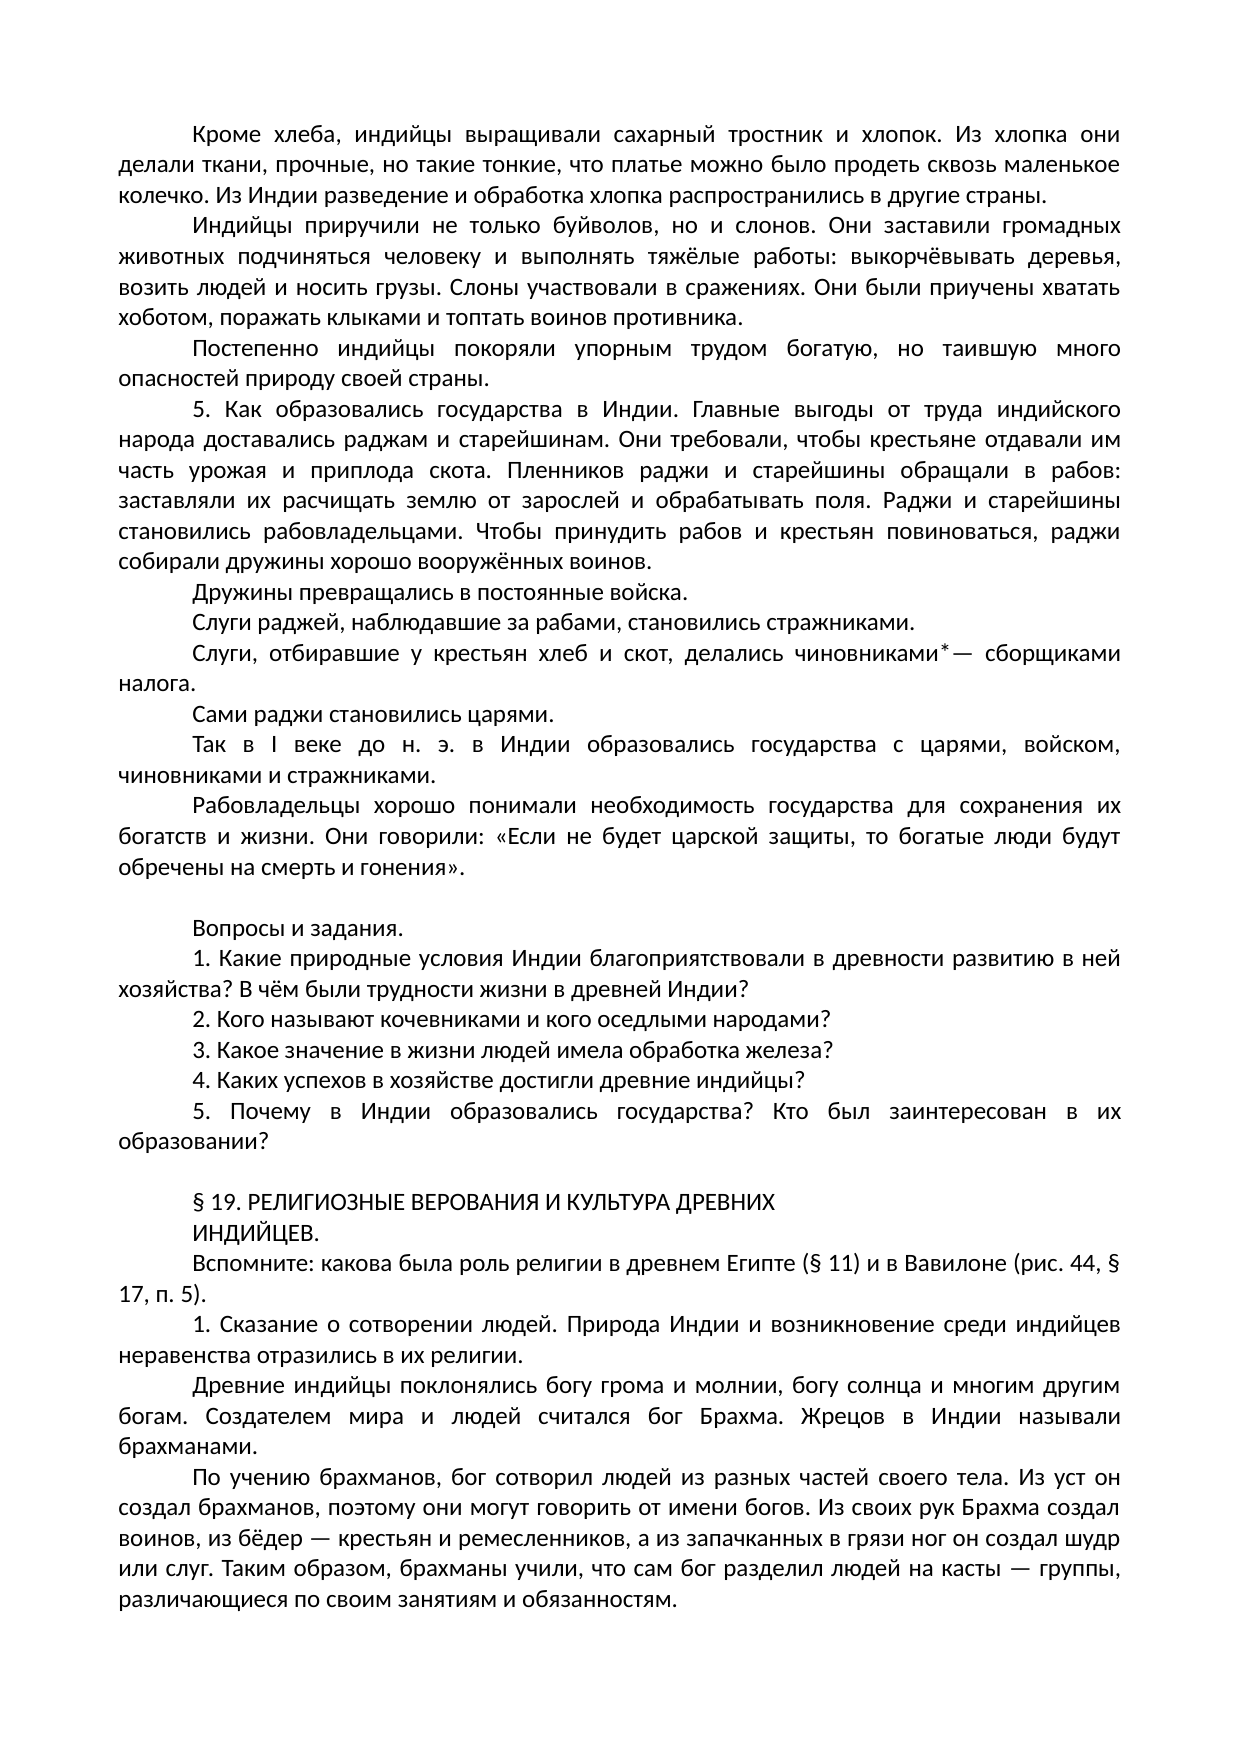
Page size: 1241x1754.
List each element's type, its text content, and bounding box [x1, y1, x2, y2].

text § 19. РЕЛИГИОЗНЫЕ ВЕРОВАНИЯ И КУЛЬТУРА ДРЕВНИХ [118, 1186, 1122, 1217]
text 1. Какие природные условия Индии благоприятствовали в древности развитию в ней хозяйства? В чём были трудности жизни в древней Индии? [118, 942, 1122, 1003]
text Так в I веке до н. э. в Индии образовались государства с царями, войском, чиновниками и стражниками. [118, 728, 1122, 789]
text Дружины превращались в постоянные войска. [118, 576, 1122, 606]
text Индийцы приручили не только буйволов, но и слонов. Они заставили громадных животных подчиняться человеку и выполнять тяжёлые работы: выкорчёвывать деревья, возить людей и носить грузы. Слоны участвовали в сражениях. Они были приучены хватать хоботом, поражать клыками и топтать воинов противника. [118, 210, 1122, 332]
text 3. Какое значение в жизни людей имела обработка железа? [118, 1034, 1122, 1064]
text 4. Каких успехов в хозяйстве достигли древние индийцы? [118, 1064, 1122, 1095]
text Кроме хлеба, индийцы выращивали сахарный тростник и хлопок. Из хлопка они делали ткани, прочные, но такие тонкие, что платье можно было продеть сквозь маленькое колечко. Из Индии разведение и обработка хлопка распространились в другие страны. [118, 118, 1122, 210]
text Древние индийцы поклонялись богу грома и молнии, богу солнца и многим другим богам. Создателем мира и людей считался бог Брахма. Жрецов в Индии называли брахманами. [118, 1369, 1122, 1461]
text По учению брахманов, бог сотворил людей из разных частей своего тела. Из уст он создал брахманов, поэтому они могут говорить от имени богов. Из своих рук Брахма создал воинов, из бёдер — крестьян и ремесленников, а из запачканных в грязи ног он создал шудр или слуг. Таким образом, брахманы учили, что сам бог разделил людей на касты — группы, различающиеся по своим занятиям и обязанностям. [118, 1461, 1122, 1614]
text 2. Кого называют кочевниками и кого оседлыми народами? [118, 1003, 1122, 1034]
text Слуги раджей, наблюдавшие за рабами, становились стражниками. [118, 606, 1122, 637]
text 5. Почему в Индии образовались государства? Кто был заинтересован в их образовании? [118, 1095, 1122, 1156]
text Слуги, отбиравшие у крестьян хлеб и скот, делались чиновниками*— сборщиками налога. [118, 637, 1122, 698]
text 5. Как образовались государства в Индии. Главные выгоды от труда индийского народа доставались раджам и старейшинам. Они требовали, чтобы крестьяне отдавали им часть урожая и приплода скота. Пленников раджи и старейшины обращали в рабов: заставляли их расчищать землю от зарослей и обрабатывать поля. Раджи и старейшины становились рабовладельцами. Чтобы принудить рабов и крестьян повиноваться, раджи собирали дружины хорошо вооружённых воинов. [118, 393, 1122, 576]
text Вопросы и задания. [118, 912, 1122, 942]
text Постепенно индийцы покоряли упорным трудом богатую, но таившую много опасностей природу своей страны. [118, 332, 1122, 393]
text Вспомните: какова была роль религии в древнем Египте (§ 11) и в Вавилоне (рис. 44, § 17, п. 5). [118, 1247, 1122, 1308]
text Рабовладельцы хорошо понимали необходимость государства для сохранения их богатств и жизни. Они говорили: «Если не будет царской защиты, то богатые люди будут обречены на смерть и гонения». [118, 789, 1122, 881]
text 1. Сказание о сотворении людей. Природа Индии и возникновение среди индийцев неравенства отразились в их религии. [118, 1308, 1122, 1369]
text ИНДИЙЦЕВ. [118, 1217, 1122, 1247]
text Сами раджи становились царями. [118, 698, 1122, 728]
